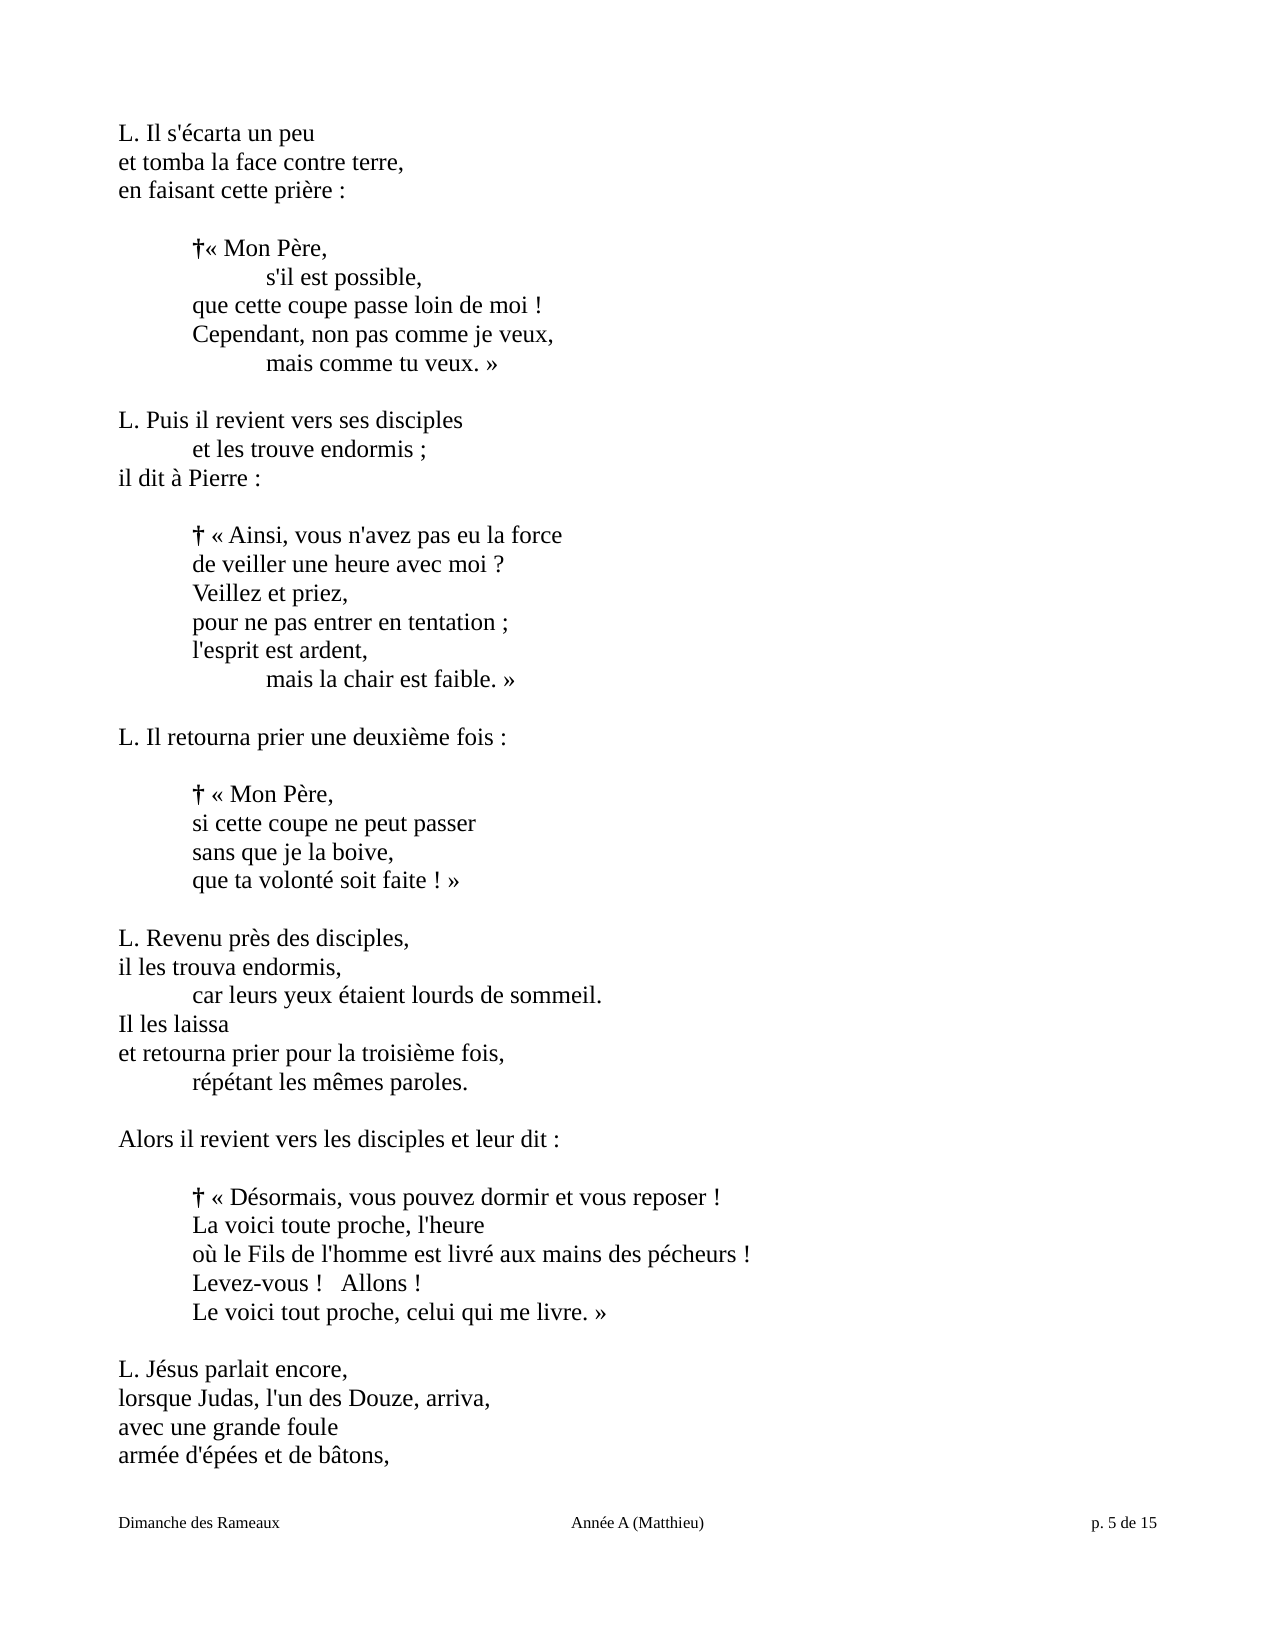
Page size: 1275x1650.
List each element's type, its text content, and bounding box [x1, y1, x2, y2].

text Cependant, non pas comme je veux, [192, 319, 1157, 348]
text en faisant cette prière : [118, 176, 1157, 204]
text Il les laissa [118, 1009, 1157, 1038]
text il les trouva endormis, [118, 952, 1157, 981]
text répétant les mêmes paroles. [118, 1067, 1157, 1096]
text et retourna prier pour la troisième fois, [118, 1038, 1157, 1067]
text de veiller une heure avec moi ? [192, 549, 1157, 578]
text L. Il retourna prier une deuxième fois : [118, 722, 1157, 751]
text il dit à Pierre : [118, 463, 1157, 492]
text l'esprit est ardent, [192, 636, 1157, 664]
text car leurs yeux étaient lourds de sommeil. [118, 981, 1157, 1009]
text et les trouve endormis ; [118, 434, 1157, 463]
text Alors il revient vers les disciples et leur dit : [118, 1124, 1157, 1153]
text L. Revenu près des disciples, [118, 923, 1157, 952]
text L. Jésus parlait encore, [118, 1354, 1157, 1383]
text lorsque Judas, l'un des Douze, arriva, [118, 1383, 1157, 1412]
text que ta volonté soit faite ! » [192, 866, 1157, 894]
text L. Puis il revient vers ses disciples [118, 406, 1157, 434]
text où le Fils de l'homme est livré aux mains des pécheurs ! [192, 1239, 1157, 1268]
text Veillez et priez, [192, 578, 1157, 607]
text Levez-vous ! Allons ! [192, 1268, 1157, 1297]
text sans que je la boive, [192, 837, 1157, 866]
text avec une grande foule [118, 1412, 1157, 1441]
text si cette coupe ne peut passer [192, 808, 1157, 837]
text mais la chair est faible. » [192, 664, 1157, 693]
text armée d'épées et de bâtons, [118, 1441, 1157, 1469]
text et tomba la face contre terre, [118, 147, 1157, 176]
text mais comme tu veux. » [192, 348, 1157, 377]
text La voici toute proche, l'heure [192, 1211, 1157, 1239]
text †« Mon Père, [192, 233, 1157, 262]
text L. Il s'écarta un peu [118, 118, 1157, 147]
text pour ne pas entrer en tentation ; [192, 607, 1157, 636]
text Le voici tout proche, celui qui me livre. » [192, 1297, 1157, 1326]
text † « Désormais, vous pouvez dormir et vous reposer ! [192, 1182, 1157, 1211]
text † « Ainsi, vous n'avez pas eu la force [192, 521, 1157, 549]
text s'il est possible, [192, 262, 1157, 291]
text † « Mon Père, [192, 779, 1157, 808]
text que cette coupe passe loin de moi ! [192, 291, 1157, 319]
